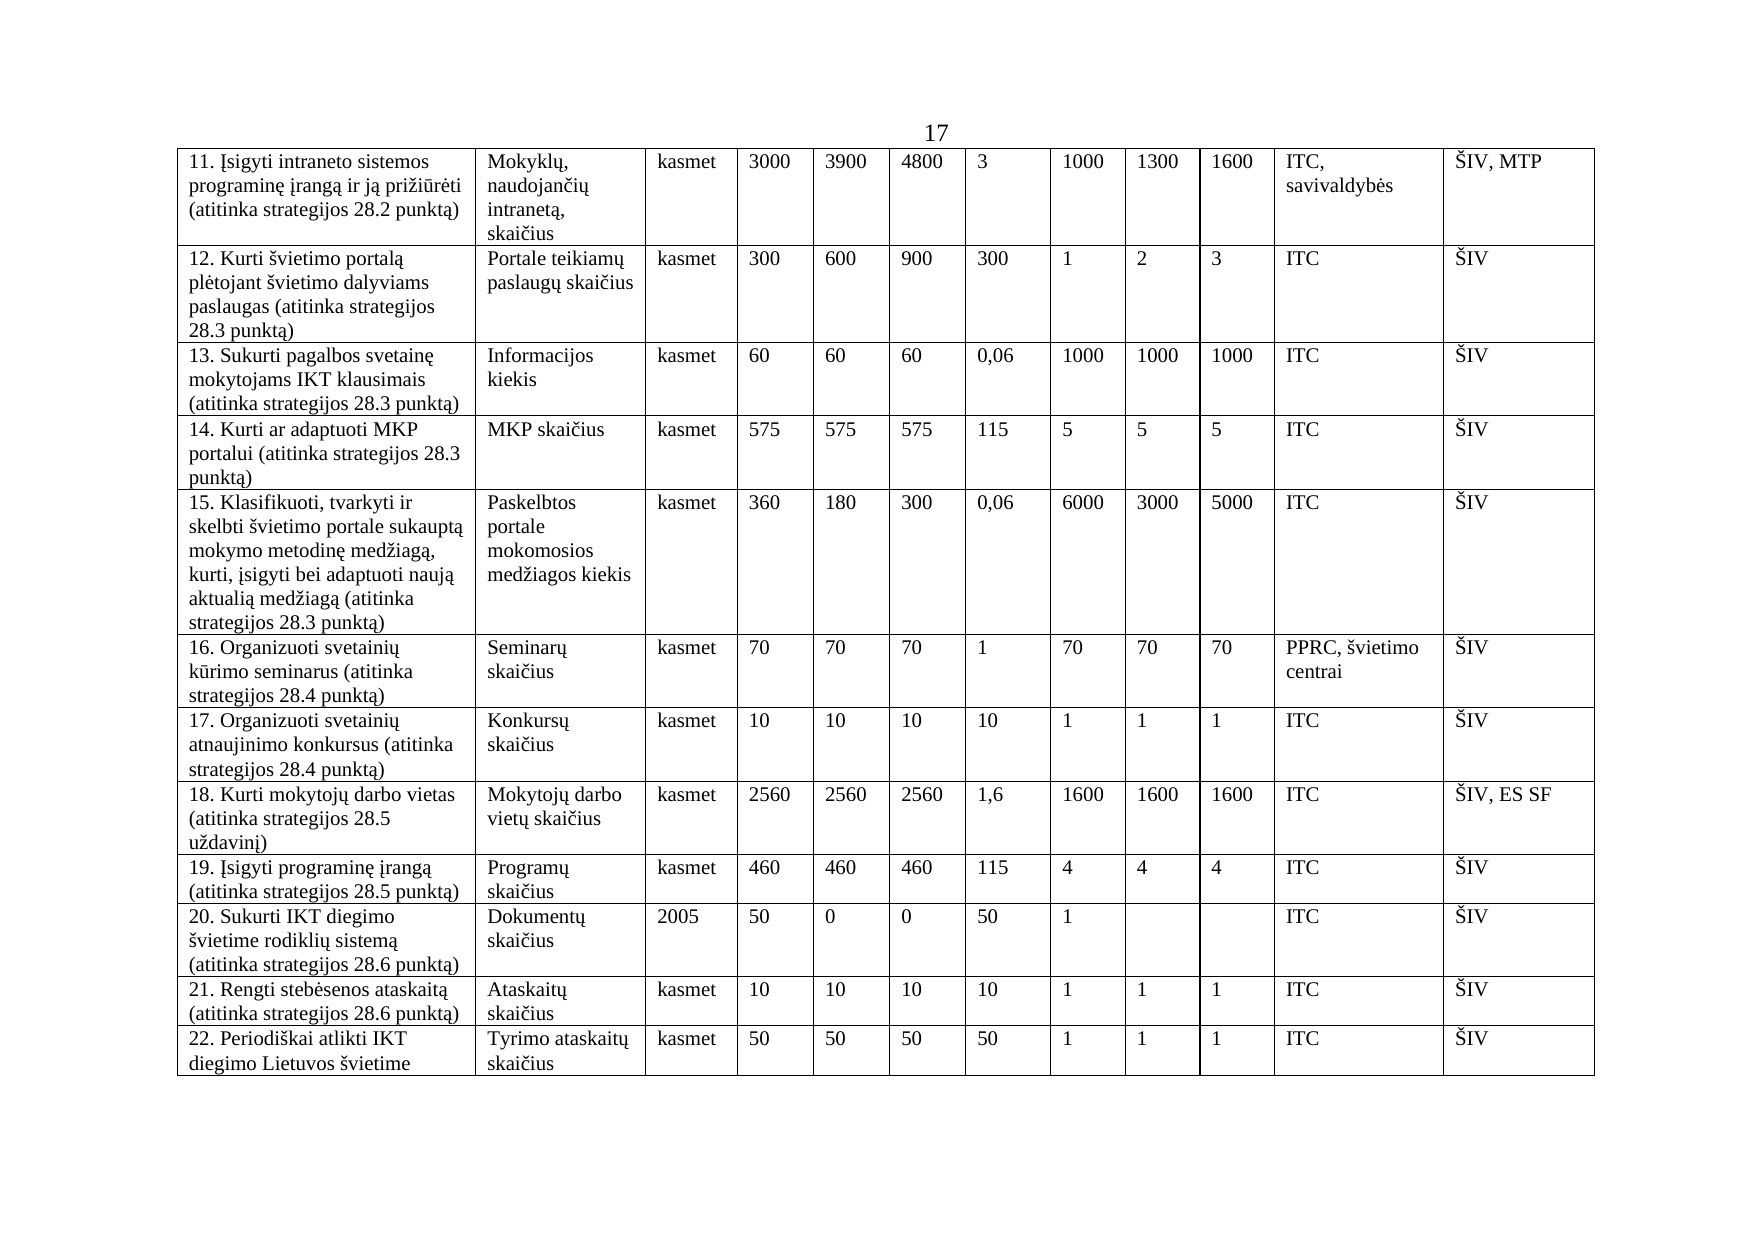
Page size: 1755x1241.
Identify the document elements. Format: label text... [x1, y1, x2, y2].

table_cell 1000 [1126, 343, 1199, 415]
table_cell ITC [1275, 416, 1443, 489]
table_cell 575 [890, 416, 965, 489]
table_cell 70 [738, 635, 813, 707]
table_cell 0 [814, 904, 889, 976]
table_cell Dokumentų skaičius [476, 904, 645, 976]
table_cell ITC [1275, 708, 1443, 781]
table_cell kasmet [646, 855, 737, 903]
table_cell 1000 [1051, 149, 1125, 245]
table_cell ITC, savivaldybės [1275, 149, 1443, 245]
table_cell kasmet [646, 635, 737, 707]
table_cell 1600 [1126, 782, 1199, 854]
table_cell Portale teikiamų paslaugų skaičius [476, 246, 645, 342]
table_cell 70 [1201, 635, 1274, 707]
table_cell 60 [738, 343, 813, 415]
table_cell ŠIV [1444, 708, 1594, 781]
table_cell 0 [890, 904, 965, 976]
table_cell 10 [738, 708, 813, 781]
table_cell ITC [1275, 246, 1443, 342]
table_cell 21. Rengti stebėsenos ataskaitą (atitinka strategijos 28.6 punktą) [178, 977, 475, 1025]
table_cell kasmet [646, 782, 737, 854]
table_cell 1 [1201, 1026, 1274, 1074]
table_cell Paskelbtos portale mokomosios medžiagos kiekis [476, 490, 645, 634]
table_cell 12. Kurti švietimo portalą plėtojant švietimo dalyviams paslaugas (atitinka strategijos 28.3 punktą) [178, 246, 475, 342]
table_cell 0,06 [966, 490, 1050, 634]
table_cell 70 [1051, 635, 1125, 707]
table_cell 3000 [1126, 490, 1199, 634]
table_cell ŠIV, ES SF [1444, 782, 1594, 854]
table_cell 115 [966, 416, 1050, 489]
table_cell ŠIV [1444, 343, 1594, 415]
table_cell 5 [1051, 416, 1125, 489]
table_cell 1 [1051, 904, 1125, 976]
table_cell 575 [814, 416, 889, 489]
table_cell ŠIV [1444, 635, 1594, 707]
table_cell 900 [890, 246, 965, 342]
table_cell 360 [738, 490, 813, 634]
table_cell kasmet [646, 246, 737, 342]
table_cell 15. Klasifikuoti, tvarkyti ir skelbti švietimo portale sukauptą mokymo metodinę medžiagą, kurti, įsigyti bei adaptuoti naują aktualią medžiagą (atitinka strategijos 28.3 punktą) [178, 490, 475, 634]
table_cell 13. Sukurti pagalbos svetainę mokytojams IKT klausimais (atitinka strategijos 28.3 punktą) [178, 343, 475, 415]
table_cell [1201, 904, 1274, 976]
table_cell kasmet [646, 149, 737, 245]
table_cell 575 [738, 416, 813, 489]
table_cell Konkursų skaičius [476, 708, 645, 781]
table_cell 50 [966, 904, 1050, 976]
table_cell ITC [1275, 782, 1443, 854]
table_cell 60 [890, 343, 965, 415]
table_cell 460 [738, 855, 813, 903]
table_cell kasmet [646, 490, 737, 634]
table_cell 50 [966, 1026, 1050, 1074]
table_cell Mokytojų darbo vietų skaičius [476, 782, 645, 854]
table_cell 70 [1126, 635, 1199, 707]
table_cell 1 [1051, 246, 1125, 342]
table_cell 16. Organizuoti svetainių kūrimo seminarus (atitinka strategijos 28.4 punktą) [178, 635, 475, 707]
table_cell ŠIV [1444, 246, 1594, 342]
table_cell ŠIV [1444, 855, 1594, 903]
table_cell 19. Įsigyti programinę įrangą (atitinka strategijos 28.5 punktą) [178, 855, 475, 903]
table_cell 460 [890, 855, 965, 903]
table_cell 70 [890, 635, 965, 707]
table_cell ITC [1275, 855, 1443, 903]
table_cell ITC [1275, 343, 1443, 415]
table_cell ITC [1275, 904, 1443, 976]
table_cell 50 [890, 1026, 965, 1074]
table_cell 14. Kurti ar adaptuoti MKP portalui (atitinka strategijos 28.3 punktą) [178, 416, 475, 489]
table_cell 1 [1201, 977, 1274, 1025]
table_cell ŠIV [1444, 977, 1594, 1025]
table_cell Tyrimo ataskaitų skaičius [476, 1026, 645, 1074]
table_cell 10 [890, 708, 965, 781]
table_cell 5 [1201, 416, 1274, 489]
table_cell 1000 [1201, 343, 1274, 415]
table_cell 17. Organizuoti svetainių atnaujinimo konkursus (atitinka strategijos 28.4 punktą) [178, 708, 475, 781]
table_cell 10 [890, 977, 965, 1025]
table_cell 10 [814, 977, 889, 1025]
table_cell 1 [1051, 977, 1125, 1025]
table_cell MKP skaičius [476, 416, 645, 489]
table_cell kasmet [646, 416, 737, 489]
table_cell 1 [1051, 708, 1125, 781]
table_cell 22. Periodiškai atlikti IKT diegimo Lietuvos švietime [178, 1026, 475, 1074]
table_cell 1 [1126, 708, 1199, 781]
table_cell 10 [966, 977, 1050, 1025]
table_cell 3900 [814, 149, 889, 245]
table_cell ITC [1275, 490, 1443, 634]
table_cell 115 [966, 855, 1050, 903]
table_cell 460 [814, 855, 889, 903]
table_cell 10 [966, 708, 1050, 781]
table_cell 1 [1051, 1026, 1125, 1074]
table_cell 1300 [1126, 149, 1199, 245]
table_cell 1 [1126, 1026, 1199, 1074]
table_cell 2560 [890, 782, 965, 854]
table_cell 300 [966, 246, 1050, 342]
table_cell 3 [1201, 246, 1274, 342]
table_cell 1000 [1051, 343, 1125, 415]
table_cell 300 [738, 246, 813, 342]
table_cell 4 [1051, 855, 1125, 903]
table_cell 2560 [814, 782, 889, 854]
table_cell ŠIV [1444, 490, 1594, 634]
table_cell 1 [966, 635, 1050, 707]
table_cell Seminarų skaičius [476, 635, 645, 707]
table_cell 0,06 [966, 343, 1050, 415]
table_cell 1600 [1201, 782, 1274, 854]
table_cell ŠIV [1444, 416, 1594, 489]
table_cell PPRC, švietimo centrai [1275, 635, 1443, 707]
table_cell [1126, 904, 1199, 976]
table_cell 1 [1126, 977, 1199, 1025]
table_cell ŠIV, MTP [1444, 149, 1594, 245]
table_cell 300 [890, 490, 965, 634]
table_cell ITC [1275, 977, 1443, 1025]
table_cell Informacijos kiekis [476, 343, 645, 415]
table_cell 60 [814, 343, 889, 415]
table_cell 3000 [738, 149, 813, 245]
table_cell 10 [738, 977, 813, 1025]
table_cell 11. Įsigyti intraneto sistemos programinę įrangą ir ją prižiūrėti (atitinka strategijos 28.2 punktą) [178, 149, 475, 245]
table_cell kasmet [646, 343, 737, 415]
table_cell 600 [814, 246, 889, 342]
table_cell Ataskaitų skaičius [476, 977, 645, 1025]
table_cell 50 [738, 1026, 813, 1074]
table_cell kasmet [646, 1026, 737, 1074]
table_cell ŠIV [1444, 1026, 1594, 1074]
table_cell kasmet [646, 708, 737, 781]
table_cell 6000 [1051, 490, 1125, 634]
table_cell 2005 [646, 904, 737, 976]
table_cell 1600 [1051, 782, 1125, 854]
table_cell 50 [814, 1026, 889, 1074]
table_cell ŠIV [1444, 904, 1594, 976]
table_cell Programų skaičius [476, 855, 645, 903]
table_cell 4800 [890, 149, 965, 245]
table_cell Mokyklų, naudojančių intranetą, skaičius [476, 149, 645, 245]
table_cell kasmet [646, 977, 737, 1025]
table_cell 1,6 [966, 782, 1050, 854]
table_cell 10 [814, 708, 889, 781]
table_cell 1 [1201, 708, 1274, 781]
table_cell 4 [1201, 855, 1274, 903]
table_cell 5000 [1201, 490, 1274, 634]
table_cell ITC [1275, 1026, 1443, 1074]
table_cell 18. Kurti mokytojų darbo vietas (atitinka strategijos 28.5 uždavinį) [178, 782, 475, 854]
table_cell 4 [1126, 855, 1199, 903]
table_cell 50 [738, 904, 813, 976]
table_cell 2560 [738, 782, 813, 854]
table_cell 3 [966, 149, 1050, 245]
table_cell 2 [1126, 246, 1199, 342]
table_cell 70 [814, 635, 889, 707]
table_cell 5 [1126, 416, 1199, 489]
table_cell 20. Sukurti IKT diegimo švietime rodiklių sistemą (atitinka strategijos 28.6 punktą) [178, 904, 475, 976]
table_cell 180 [814, 490, 889, 634]
table_cell 1600 [1201, 149, 1274, 245]
